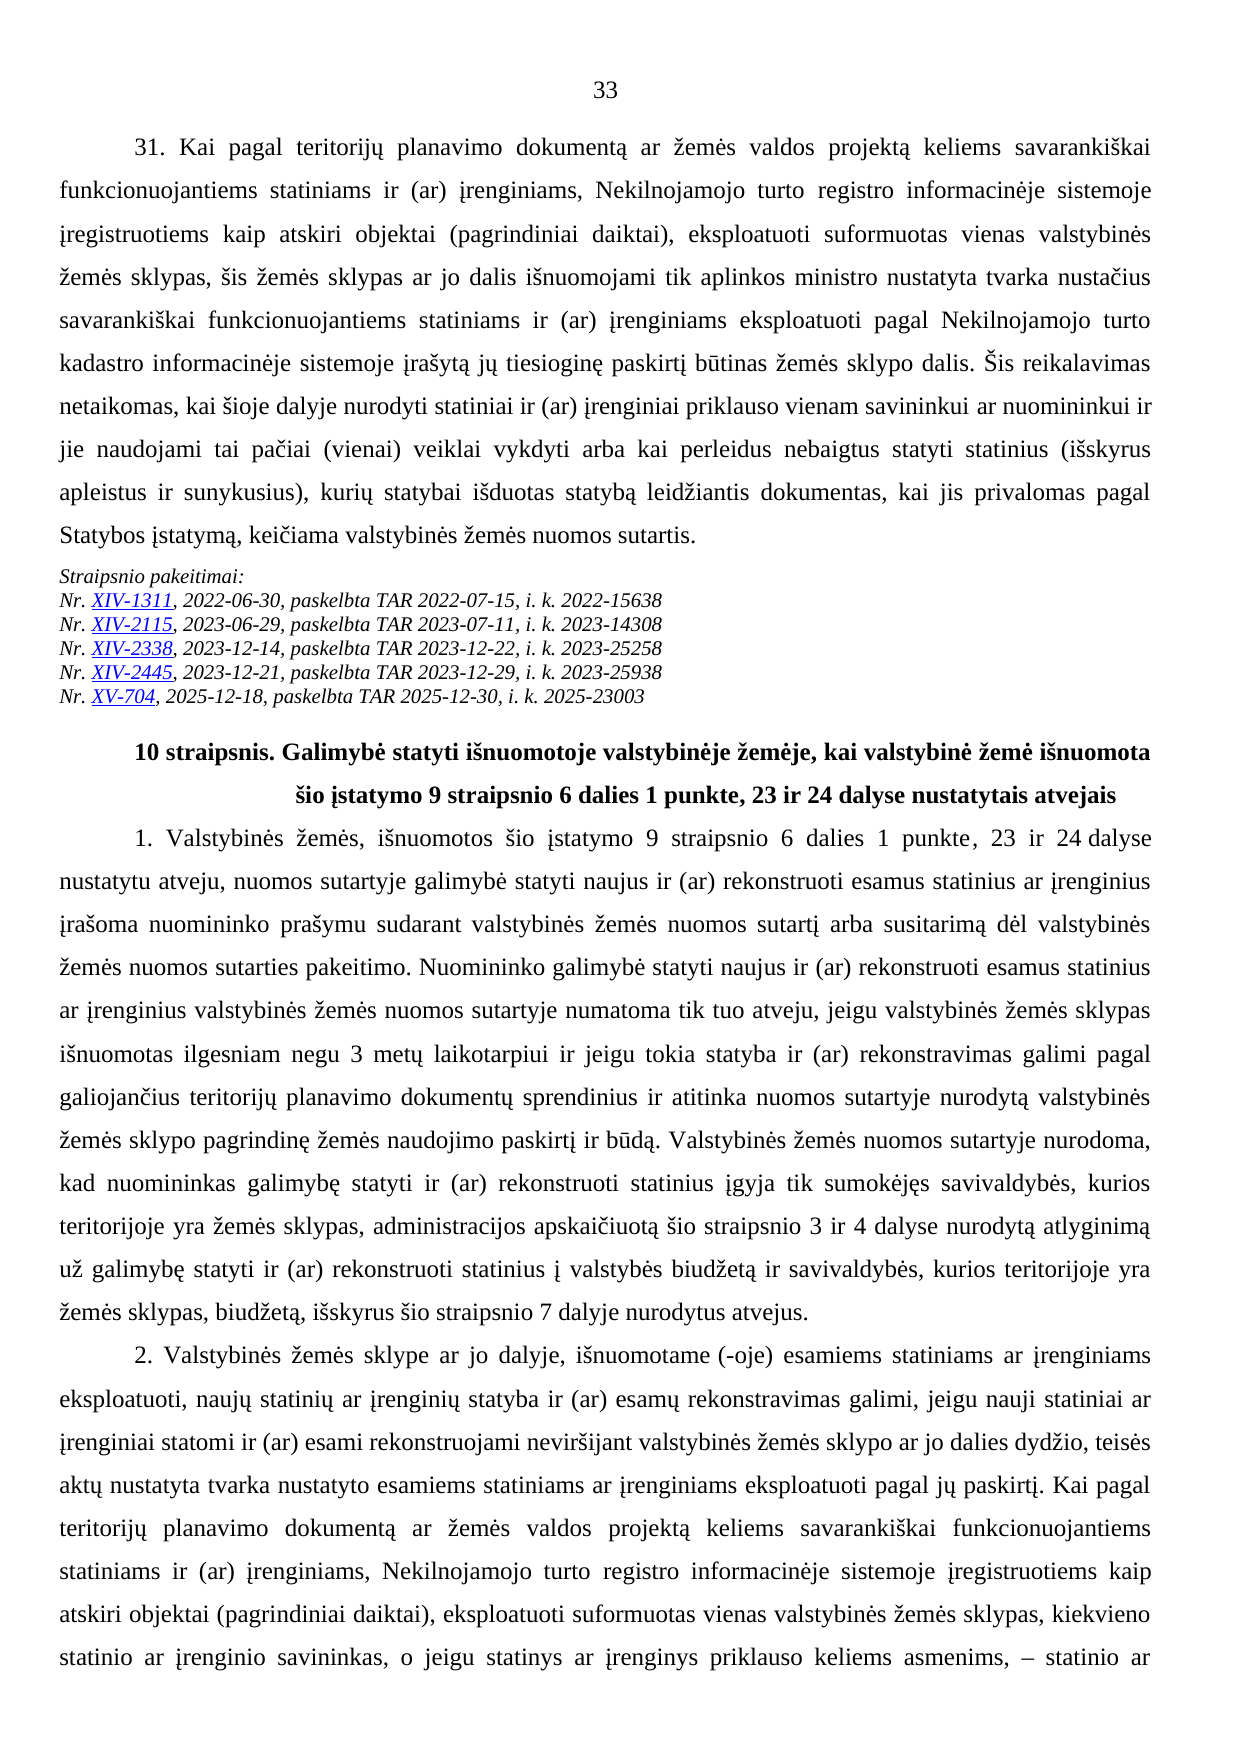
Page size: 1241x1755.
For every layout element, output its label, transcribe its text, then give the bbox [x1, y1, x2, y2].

text Nr. XIV-2338, 2023-12-14, paskelbta TAR 2023-12-22, i. k. 2023-25258 [59, 636, 1152, 660]
text Nr. XIV-2115, 2023-06-29, paskelbta TAR 2023-07-11, i. k. 2023-14308 [59, 612, 1152, 636]
text Nr. XIV-2445, 2023-12-21, paskelbta TAR 2023-12-29, i. k. 2023-25938 [59, 660, 1152, 684]
text 2. Valstybinės žemės sklype ar jo dalyje, išnuomotame (-oje) esamiems statiniams ar įrenginiams eksploatuoti, naujų statinių ar įrenginių statyba ir (ar) esamų rekonstravimas galimi, jeigu nauji statiniai ar įrenginiai statomi ir (ar) esami rekonstruojami neviršijant valstybinės žemės sklypo ar jo dalies dydžio, teisės aktų nustatyta tvarka nustatyto esamiems statiniams ar įrenginiams eksploatuoti pagal jų paskirtį. Kai pagal teritorijų planavimo dokumentą ar žemės valdos projektą keliems savarankiškai funkcionuojantiems statiniams ir (ar) įrenginiams, Nekilnojamojo turto registro informacinėje sistemoje įregistruotiems kaip atskiri objektai (pagrindiniai daiktai), eksploatuoti suformuotas vienas valstybinės žemės sklypas, kiekvieno statinio ar įrenginio savininkas, o jeigu statinys ar įrenginys priklauso keliems asmenims, – statinio ar [59, 1341, 1152, 1671]
text Nr. XIV-1311, 2022-06-30, paskelbta TAR 2022-07-15, i. k. 2022-15638 [59, 588, 1152, 612]
text 31. Kai pagal teritorijų planavimo dokumentą ar žemės valdos projektą keliems savarankiškai funkcionuojantiems statiniams ir (ar) įrenginiams, Nekilnojamojo turto registro informacinėje sistemoje įregistruotiems kaip atskiri objektai (pagrindiniai daiktai), eksploatuoti suformuotas vienas valstybinės žemės sklypas, šis žemės sklypas ar jo dalis išnuomojami tik aplinkos ministro nustatyta tvarka nustačius savarankiškai funkcionuojantiems statiniams ir (ar) įrenginiams eksploatuoti pagal Nekilnojamojo turto kadastro informacinėje sistemoje įrašytą jų tiesioginę paskirtį būtinas žemės sklypo dalis. Šis reikalavimas netaikomas, kai šioje dalyje nurodyti statiniai ir (ar) įrenginiai priklauso vienam savininkui ar nuomininkui ir jie naudojami tai pačiai (vienai) veiklai vykdyti arba kai perleidus nebaigtus statyti statinius (išskyrus apleistus ir sunykusius), kurių statybai išduotas statybą leidžiantis dokumentas, kai jis privalomas pagal Statybos įstatymą, keičiama valstybinės žemės nuomos sutartis. [59, 132, 1152, 549]
text 1. Valstybinės žemės, išnuomotos šio įstatymo 9 straipsnio 6 dalies 1 punkte, 23 ir 24 dalyse nustatytu atveju, nuomos sutartyje galimybė statyti naujus ir (ar) rekonstruoti esamus statinius ar įrenginius įrašoma nuomininko prašymu sudarant valstybinės žemės nuomos sutartį arba susitarimą dėl valstybinės žemės nuomos sutarties pakeitimo. Nuomininko galimybė statyti naujus ir (ar) rekonstruoti esamus statinius ar įrenginius valstybinės žemės nuomos sutartyje numatoma tik tuo atveju, jeigu valstybinės žemės sklypas išnuomotas ilgesniam negu 3 metų laikotarpiui ir jeigu tokia statyba ir (ar) rekonstravimas galimi pagal galiojančius teritorijų planavimo dokumentų sprendinius ir atitinka nuomos sutartyje nurodytą valstybinės žemės sklypo pagrindinę žemės naudojimo paskirtį ir būdą. Valstybinės žemės nuomos sutartyje nurodoma, kad nuomininkas galimybę statyti ir (ar) rekonstruoti statinius įgyja tik sumokėjęs savivaldybės, kurios teritorijoje yra žemės sklypas, administracijos apskaičiuotą šio straipsnio 3 ir 4 dalyse nurodytą atlyginimą už galimybę statyti ir (ar) rekonstruoti statinius į valstybės biudžetą ir savivaldybės, kurios teritorijoje yra žemės sklypas, biudžetą, išskyrus šio straipsnio 7 dalyje nurodytus atvejus. [59, 823, 1152, 1326]
text Straipsnio pakeitimai: [59, 564, 1152, 588]
text Nr. XV-704, 2025-12-18, paskelbta TAR 2025-12-30, i. k. 2025-23003 [59, 684, 1152, 708]
text 10 straipsnis. Galimybė statyti išnuomotoje valstybinėje žemėje, kai valstybinė žemė išnuomota šio įstatymo 9 straipsnio 6 dalies 1 punkte, 23 ir 24 dalyse nustatytais atvejais [134, 737, 1152, 809]
